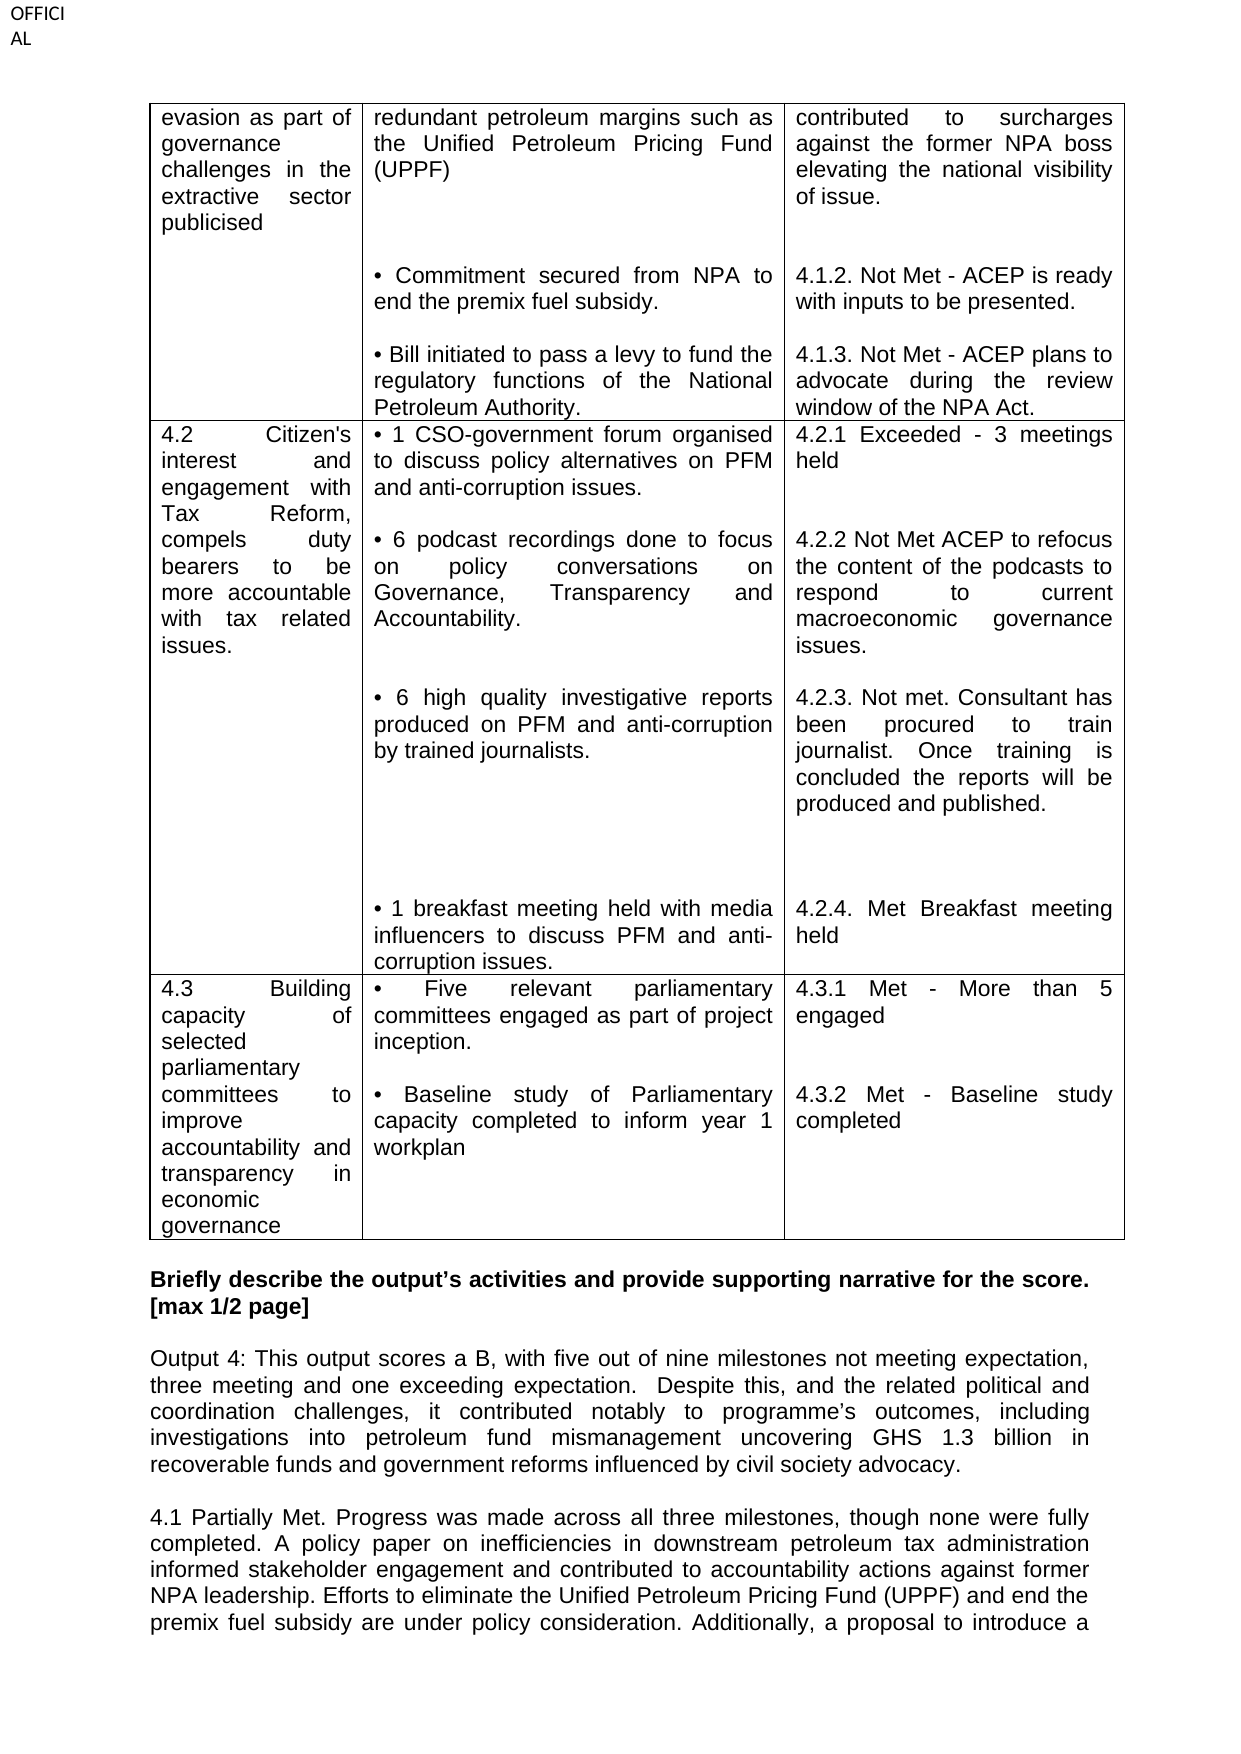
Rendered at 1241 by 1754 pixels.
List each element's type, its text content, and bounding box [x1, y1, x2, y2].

table_cell 4.3 Building capacity of selected parliamentary committees to improve accountability and transparency in economic governance [151, 975, 362, 1239]
text 4.1 Partially Met. Progress was made across all three milestones, though none were fully completed. A policy paper on inefficiencies in downstream petroleum tax administration informed stakeholder engagement and contributed to accountability actions against former NPA leadership. Efforts to eliminate the Unified Petroleum Pricing Fund (UPPF) and end the premix fuel subsidy are under policy consideration. Additionally, a proposal to introduce a [150, 1503, 1090, 1635]
text Briefly describe the output’s activities and provide supporting narrative for the score. [max 1/2 page] [150, 1266, 1090, 1319]
table_cell • Five relevant parliamentary committees engaged as part of project inception. • Baseline study of Parliamentary capacity completed to inform year 1 workplan [363, 975, 784, 1239]
table_cell 4.3.1 Met - More than 5 engaged 4.3.2 Met - Baseline study completed [785, 975, 1124, 1239]
table_cell evasion as part of governance challenges in the extractive sector publicised [151, 104, 362, 420]
table_cell contributed to surcharges against the former NPA boss elevating the national visibility of issue. 4.1.2. Not Met - ACEP is ready with inputs to be presented. 4.1.3. Not Met - ACEP plans to advocate during the review window of the NPA Act. [785, 104, 1124, 420]
table_cell 4.2.1 Exceeded - 3 meetings held 4.2.2 Not Met ACEP to refocus the content of the podcasts to respond to current macroeconomic governance issues. 4.2.3. Not met. Consultant has been procured to train journalist. Once training is concluded the reports will be produced and published. 4.2.4. Met Breakfast meeting held [785, 421, 1124, 974]
table_cell • 1 CSO-government forum organised to discuss policy alternatives on PFM and anti-corruption issues. • 6 podcast recordings done to focus on policy conversations on Governance, Transparency and Accountability. • 6 high quality investigative reports produced on PFM and anti-corruption by trained journalists. • 1 breakfast meeting held with media influencers to discuss PFM and anti-corruption issues. [363, 421, 784, 974]
text Output 4: This output scores a B, with five out of nine milestones not meeting expectation, three meeting and one exceeding expectation. Despite this, and the related political and coordination challenges, it contributed notably to programme’s outcomes, including investigations into petroleum fund mismanagement uncovering GHS 1.3 billion in recoverable funds and government reforms influenced by civil society advocacy. [150, 1345, 1090, 1477]
table_cell redundant petroleum margins such as the Unified Petroleum Pricing Fund (UPPF) • Commitment secured from NPA to end the premix fuel subsidy. • Bill initiated to pass a levy to fund the regulatory functions of the National Petroleum Authority. [363, 104, 784, 420]
table_cell 4.2 Citizen's interest and engagement with Tax Reform, compels duty bearers to be more accountable with tax related issues. [151, 421, 362, 974]
